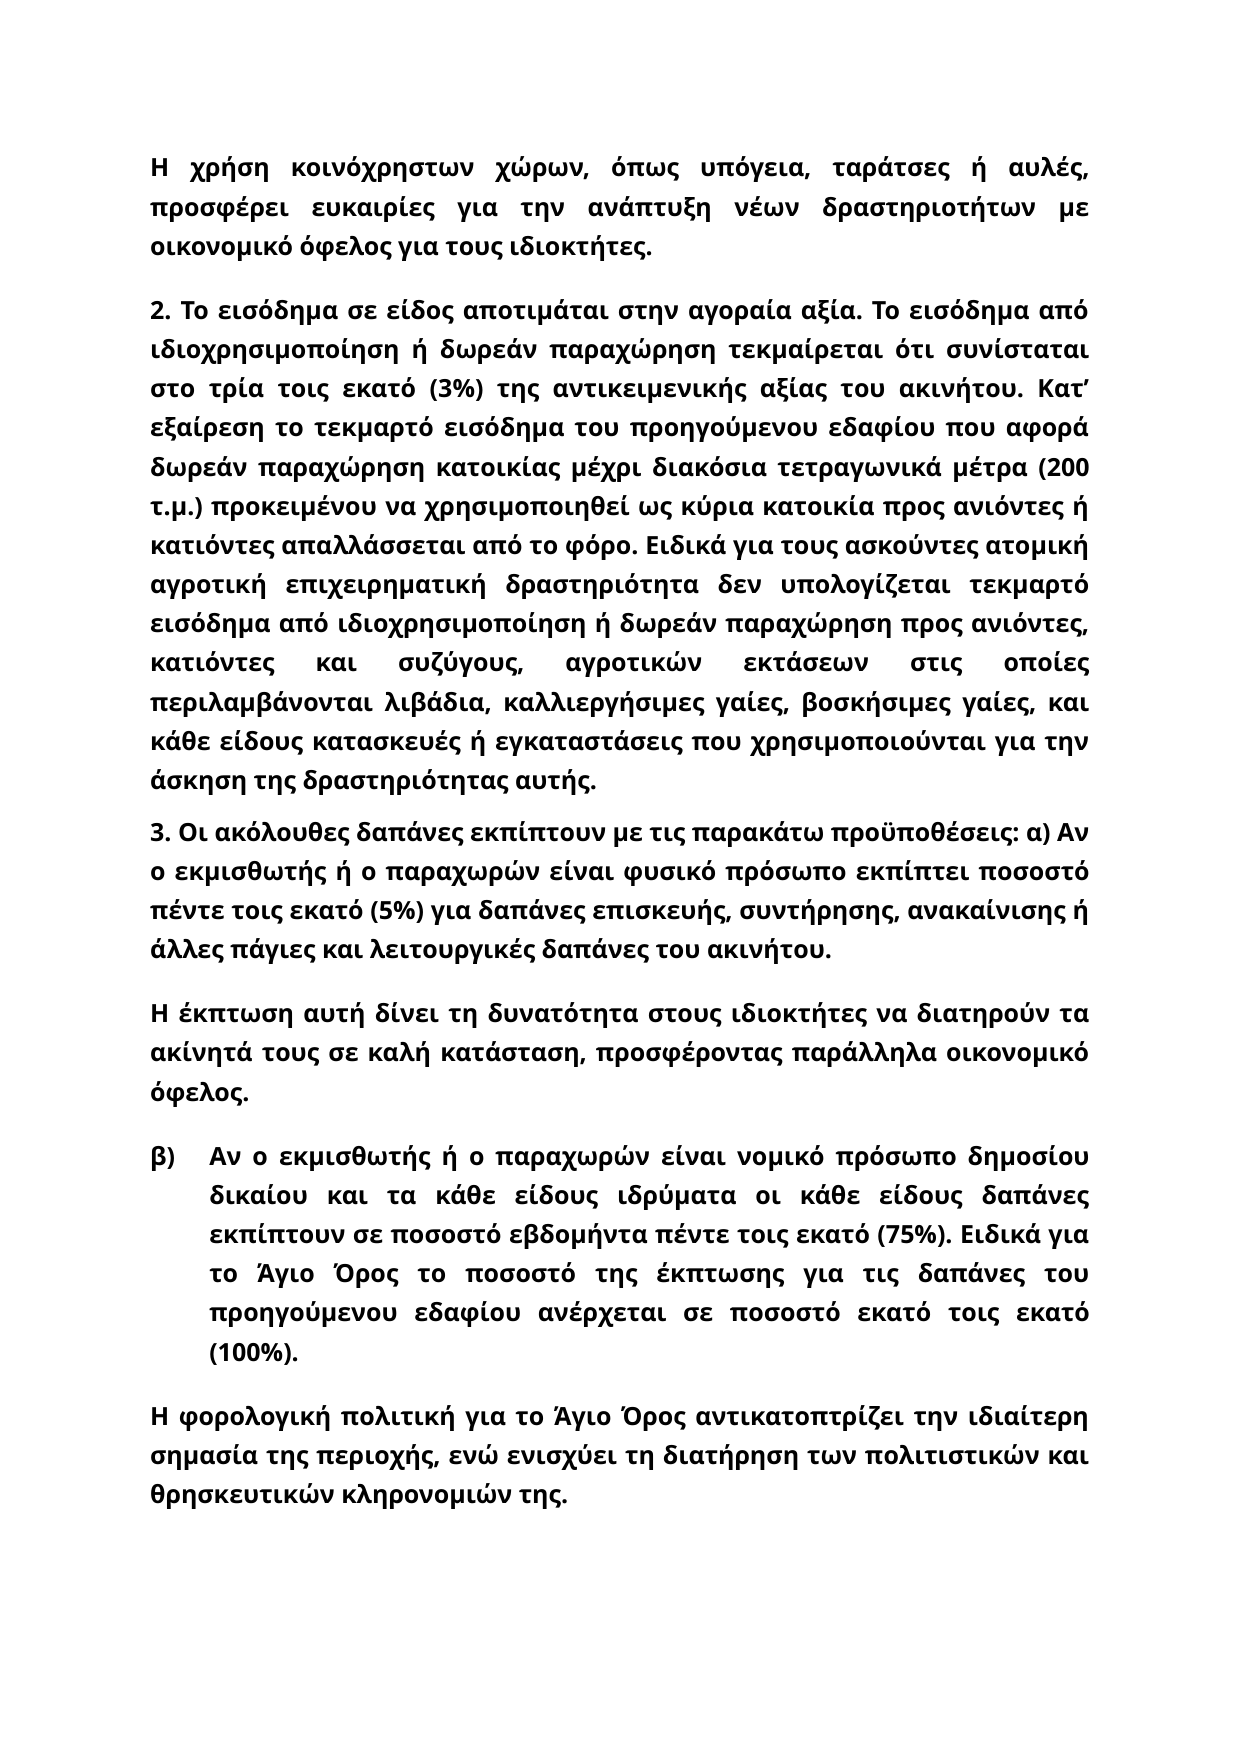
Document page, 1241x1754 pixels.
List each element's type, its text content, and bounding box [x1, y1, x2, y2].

list β) Αν ο εκμισθωτής ή ο παραχωρών είναι νομικό πρόσωπο δημοσίου δικαίου και τα κάθε είδους ιδρύματα οι κάθε είδους δαπάνες εκπίπτουν σε ποσοστό εβδομήντα πέντε τοις εκατό (75%). Ειδικά για το Άγιο Όρος το ποσοστό της έκπτωσης για τις δαπάνες του προηγούμενου εδαφίου ανέρχεται σε ποσοστό εκατό τοις εκατό (100%). [150, 1138, 1090, 1368]
text Η χρήση κοινόχρηστων χώρων, όπως υπόγεια, ταράτσες ή αυλές, προσφέρει ευκαιρίες για την ανάπτυξη νέων δραστηριοτήτων με οικονομικό όφελος για τους ιδιοκτήτες. [150, 150, 1090, 262]
text 3. Οι ακόλουθες δαπάνες εκπίπτουν με τις παρακάτω προϋποθέσεις: α) Αν ο εκμισθωτής ή ο παραχωρών είναι φυσικό πρόσωπο εκπίπτει ποσοστό πέντε τοις εκατό (5%) για δαπάνες επισκευής, συντήρησης, ανακαίνισης ή άλλες πάγιες και λειτουργικές δαπάνες του ακινήτου. [150, 814, 1090, 966]
text Η έκπτωση αυτή δίνει τη δυνατότητα στους ιδιοκτήτες να διατηρούν τα ακίνητά τους σε καλή κατάσταση, προσφέροντας παράλληλα οικονομικό όφελος. [150, 996, 1090, 1108]
text 2. Το εισόδημα σε είδος αποτιμάται στην αγοραία αξία. Το εισόδημα από ιδιοχρησιμοποίηση ή δωρεάν παραχώρηση τεκμαίρεται ότι συνίσταται στο τρία τοις εκατό (3%) της αντικειμενικής αξίας του ακινήτου. Κατ’ εξαίρεση το τεκμαρτό εισόδημα του προηγούμενου εδαφίου που αφορά δωρεάν παραχώρηση κατοικίας μέχρι διακόσια τετραγωνικά μέτρα (200 τ.μ.) προκειμένου να χρησιμοποιηθεί ως κύρια κατοικία προς ανιόντες ή κατιόντες απαλλάσσεται από το φόρο. Ειδικά για τους ασκούντες ατομική αγροτική επιχειρηματική δραστηριότητα δεν υπολογίζεται τεκμαρτό εισόδημα από ιδιοχρησιμοποίηση ή δωρεάν παραχώρηση προς ανιόντες, κατιόντες και συζύγους, αγροτικών εκτάσεων στις οποίες περιλαμβάνονται λιβάδια, καλλιεργήσιμες γαίες, βοσκήσιμες γαίες, και κάθε είδους κατασκευές ή εγκαταστάσεις που χρησιμοποιούνται για την άσκηση της δραστηριότητας αυτής. [150, 292, 1090, 797]
text Η φορολογική πολιτική για το Άγιο Όρος αντικατοπτρίζει την ιδιαίτερη σημασία της περιοχής, ενώ ενισχύει τη διατήρηση των πολιτιστικών και θρησκευτικών κληρονομιών της. [150, 1398, 1090, 1511]
